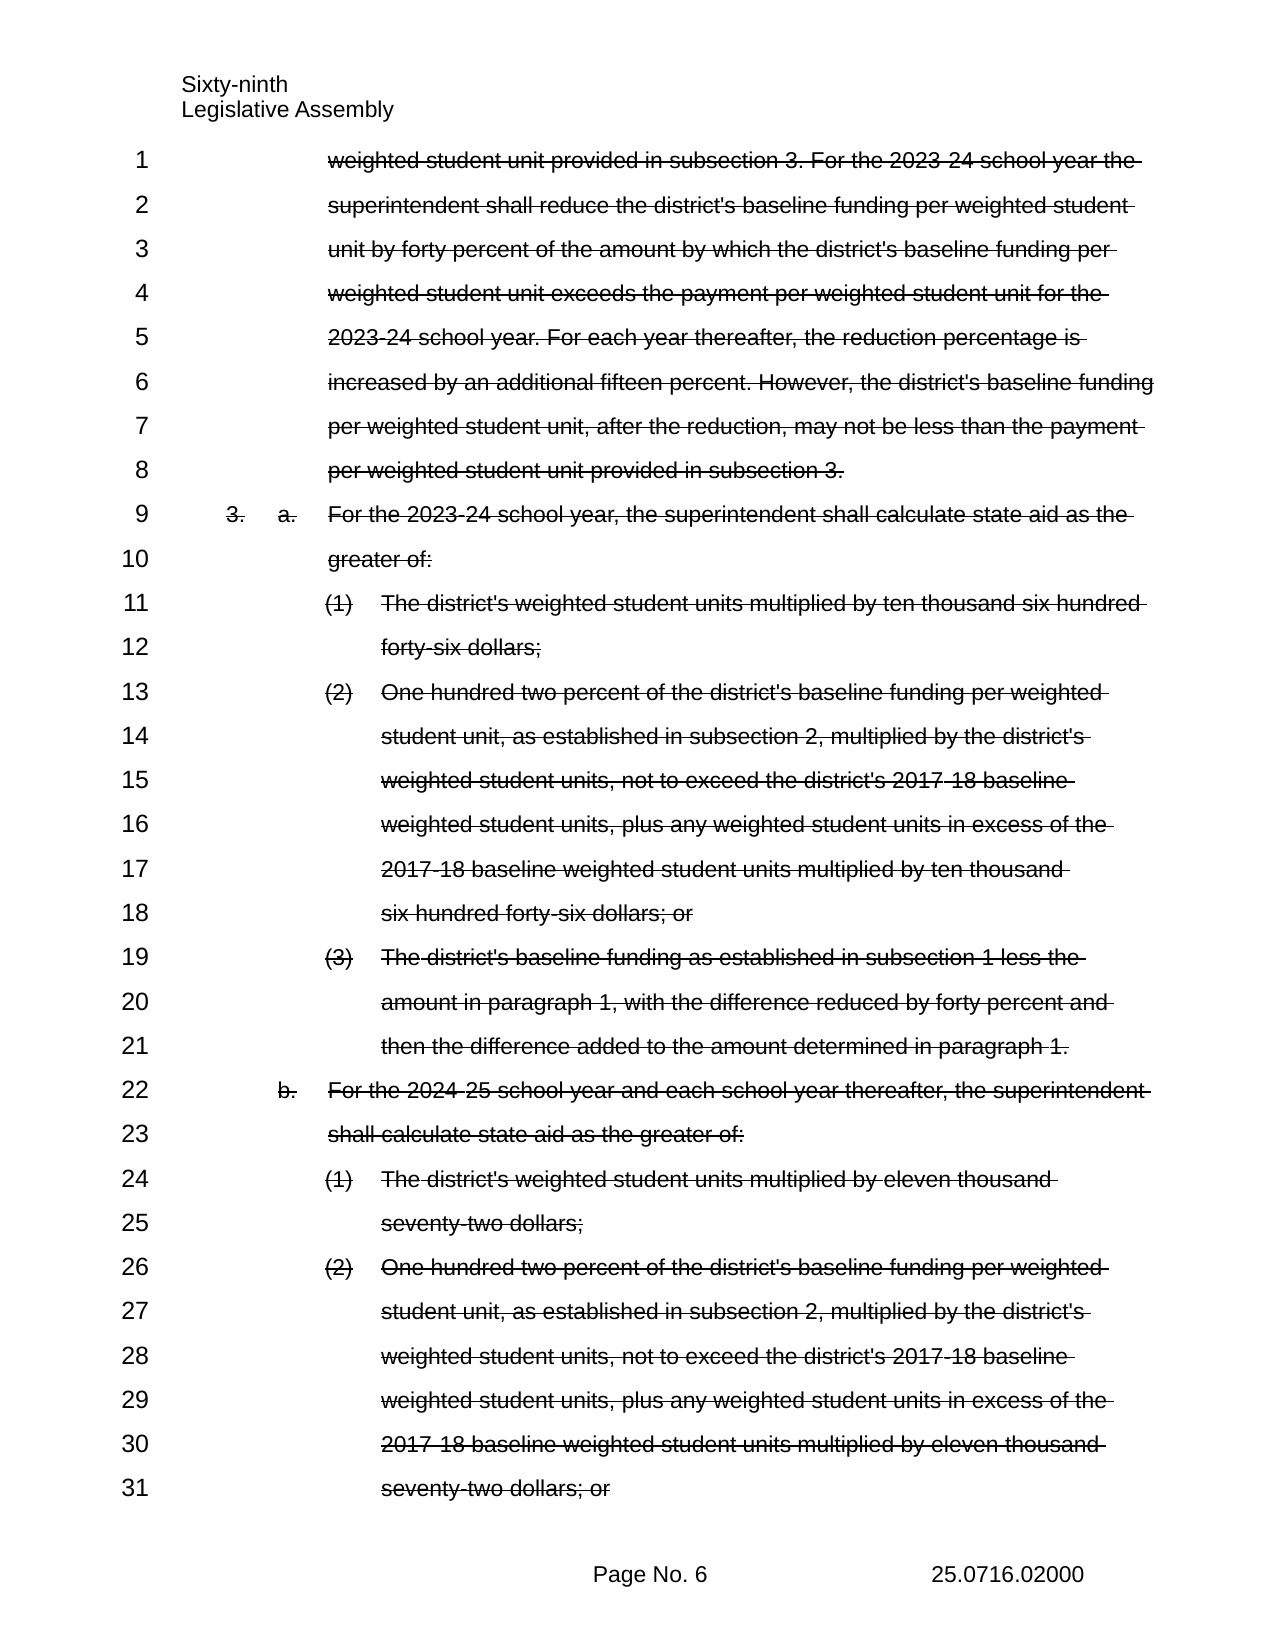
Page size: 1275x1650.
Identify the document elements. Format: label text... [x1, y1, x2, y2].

text (1) The district's weighted student units multiplied by ten thousand six hundred forty‑six dollars; [181, 576, 1154, 664]
text (2) One hundred two percent of the district's baseline funding per weighted student unit, as established in subsection 2, multiplied by the district's weighted student units, not to exceed the district's 2017‑18 baseline weighted student units, plus any weighted student units in excess of the 2017‑18 baseline weighted student units multiplied by eleven thousand seventy‑two dollars; or [181, 1240, 1154, 1506]
text weighted student unit provided in subsection 3. For the 2023‑24 school year the superintendent shall reduce the district's baseline funding per weighted student unit by forty percent of the amount by which the district's baseline funding per weighted student unit exceeds the payment per weighted student unit for the 2023‑24 school year. For each year thereafter, the reduction percentage is increased by an additional fifteen percent. However, the district's baseline funding per weighted student unit, after the reduction, may not be less than the payment per weighted student unit provided in subsection 3. [181, 133, 1154, 487]
text (3) The district's baseline funding as established in subsection 1 less the amount in paragraph 1, with the difference reduced by forty percent and then the difference added to the amount determined in paragraph 1. [181, 930, 1154, 1063]
text b. For the 2024‑25 school year and each school year thereafter, the superintendent shall calculate state aid as the greater of: [181, 1063, 1154, 1152]
text 3. a. For the 2023‑24 school year, the superintendent shall calculate state aid as the greater of: [181, 487, 1154, 576]
text (2) One hundred two percent of the district's baseline funding per weighted student unit, as established in subsection 2, multiplied by the district's weighted student units, not to exceed the district's 2017‑18 baseline weighted student units, plus any weighted student units in excess of the 2017‑18 baseline weighted student units multiplied by ten thousand six hundred forty‑six dollars; or [181, 664, 1154, 930]
text (1) The district's weighted student units multiplied by eleven thousand seventy‑two dollars; [181, 1152, 1154, 1240]
